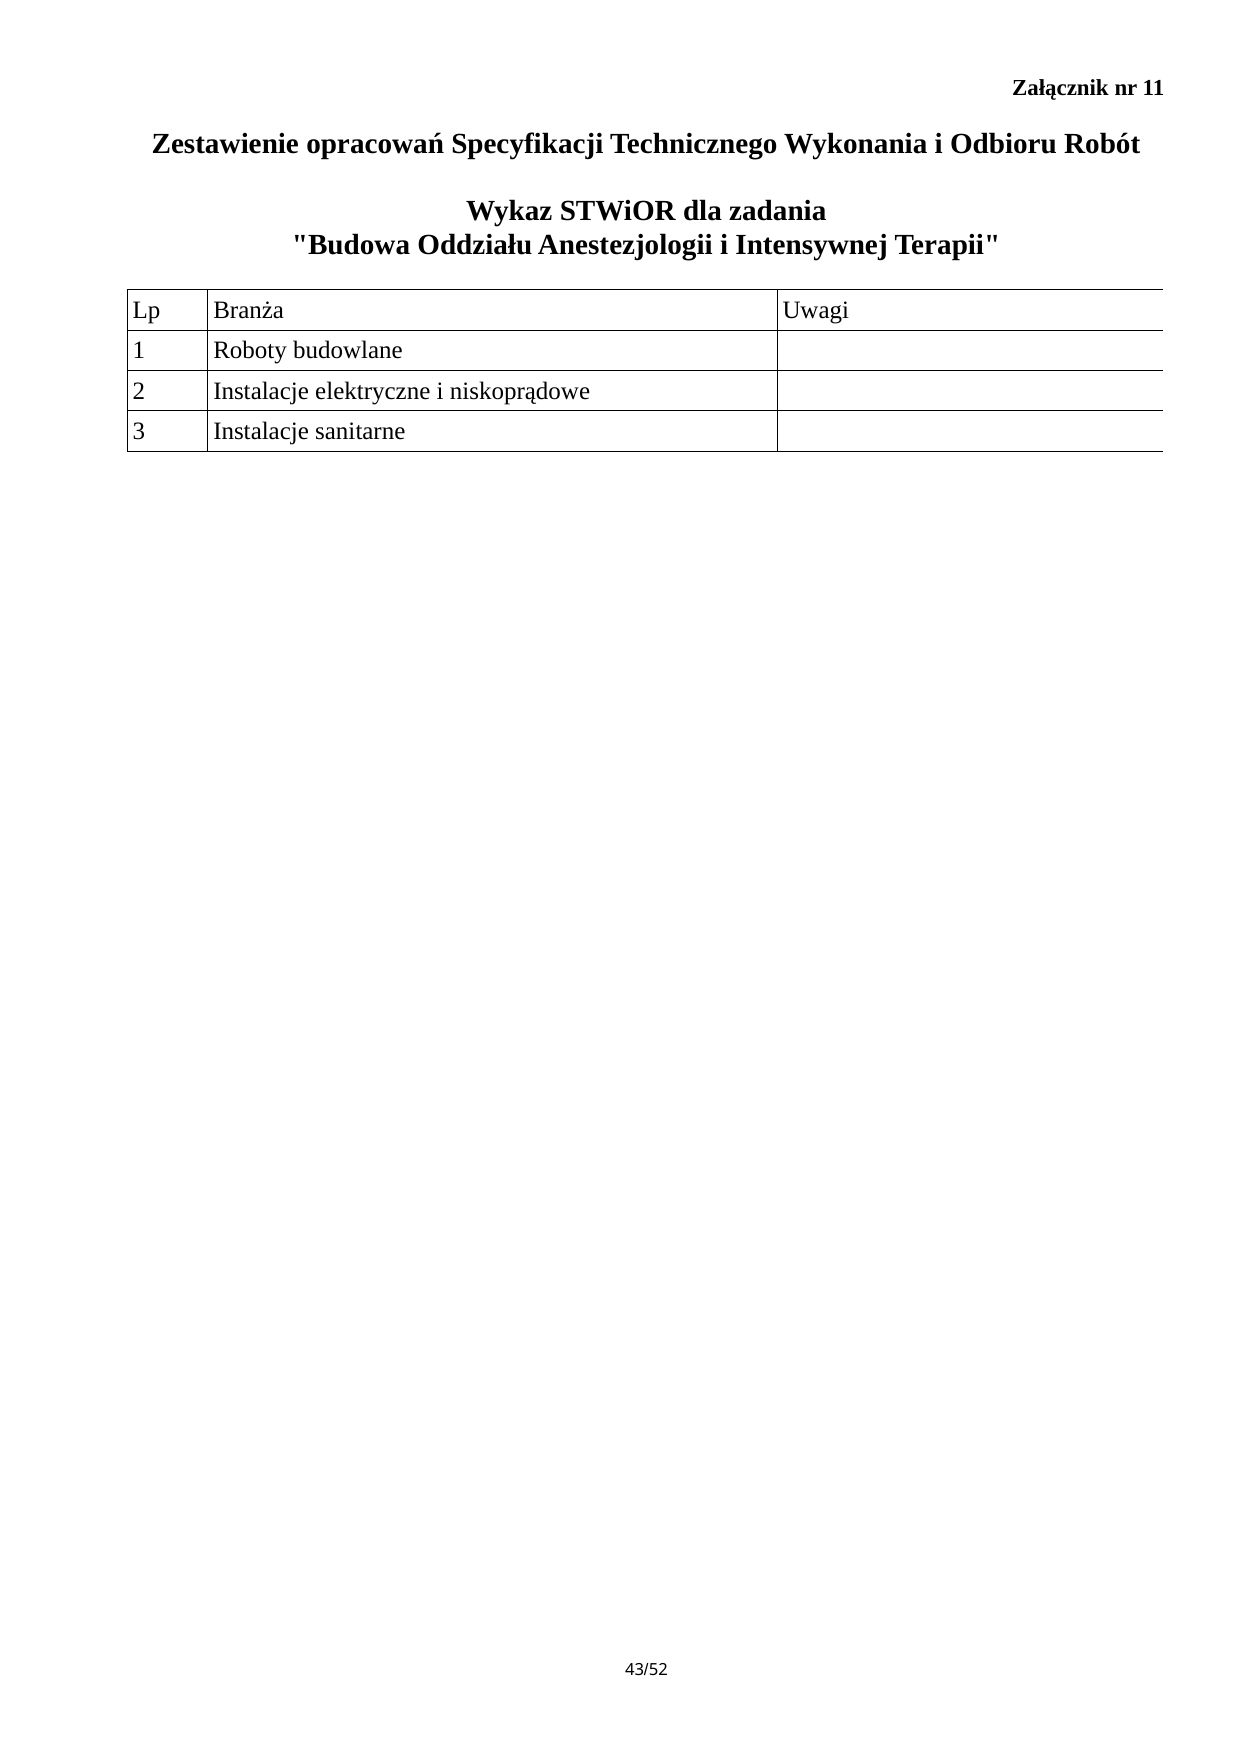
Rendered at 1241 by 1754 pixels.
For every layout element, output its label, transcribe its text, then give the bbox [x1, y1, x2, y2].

table_cell 2 [128, 371, 207, 410]
table_cell [778, 371, 1163, 410]
table_cell Instalacje sanitarne [208, 411, 777, 451]
table_cell 1 [128, 331, 207, 370]
text Wykaz STWiOR dla zadania [128, 193, 1164, 227]
text Załącznik nr 11 [128, 74, 1164, 100]
table_cell [778, 331, 1163, 370]
text "Budowa Oddziału Anestezjologii i Intensywnej Terapii" [128, 227, 1164, 261]
table_header Uwagi [778, 290, 1163, 330]
table_cell Roboty budowlane [208, 331, 777, 370]
table_cell [778, 411, 1163, 451]
text Zestawienie opracowań Specyfikacji Technicznego Wykonania i Odbioru Robót [128, 126, 1164, 160]
table_header Lp [128, 290, 207, 330]
table_header Branża [208, 290, 777, 330]
table_cell 3 [128, 411, 207, 451]
table_cell Instalacje elektryczne i niskoprądowe [208, 371, 777, 410]
